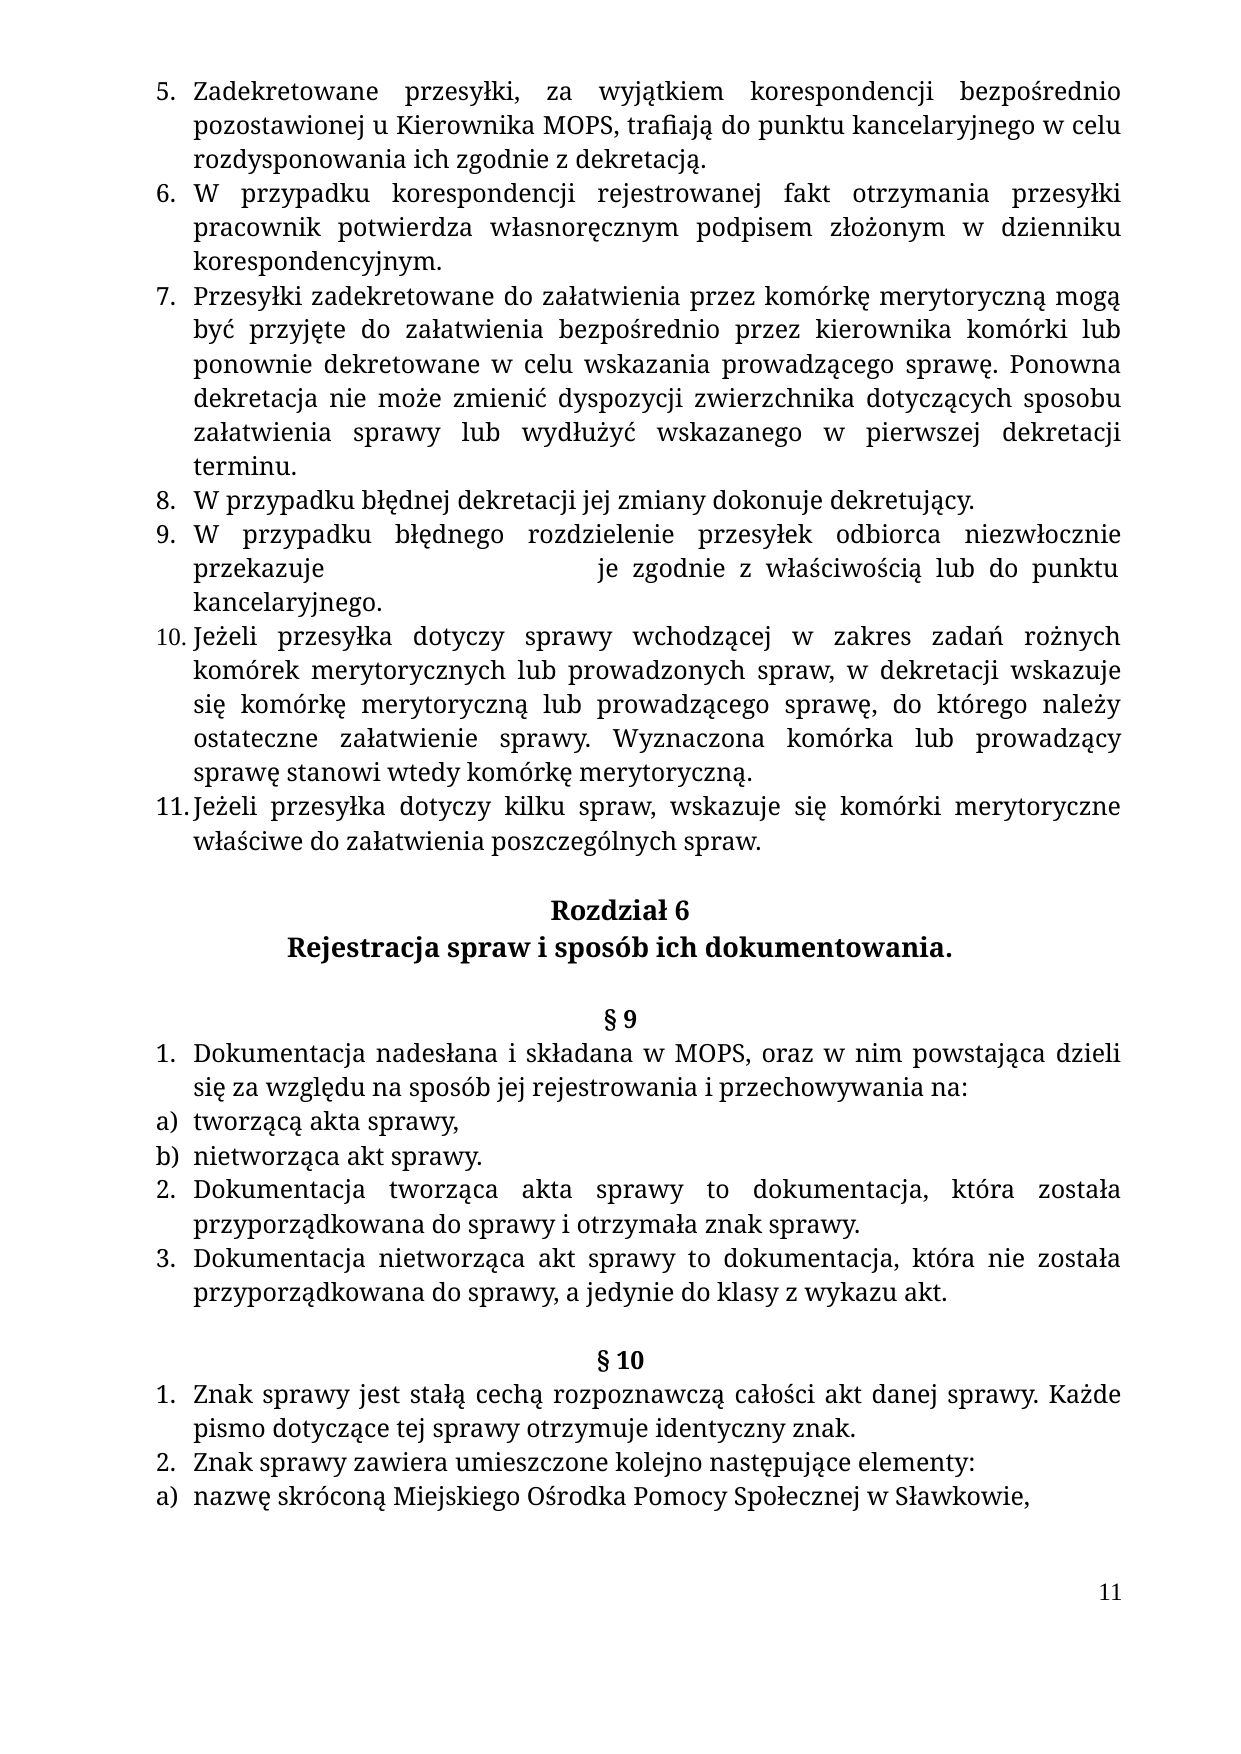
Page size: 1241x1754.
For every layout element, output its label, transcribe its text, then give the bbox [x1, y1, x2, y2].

list nazwę skróconą Miejskiego Ośrodka Pomocy Społecznej w Sławkowie, [156, 1479, 1122, 1513]
list W przypadku błędnego rozdzielenie przesyłek odbiorca niezwłocznie przekazuje je zgodnie z właściwością lub do punktu kancelaryjnego. [156, 517, 1122, 619]
list W przypadku korespondencji rejestrowanej fakt otrzymania przesyłki pracownik potwierdza własnoręcznym podpisem złożonym w dzienniku korespondencyjnym. [156, 176, 1122, 278]
list tworzącą akta sprawy, [156, 1104, 1122, 1138]
list nietworząca akt sprawy. [156, 1138, 1122, 1172]
text Rozdział 6 [118, 891, 1122, 928]
text § 10 [118, 1342, 1122, 1377]
list W przypadku błędnej dekretacji jej zmiany dokonuje dekretujący. [156, 482, 1122, 517]
list Jeżeli przesyłka dotyczy kilku spraw, wskazuje się komórki merytoryczne właściwe do załatwienia poszczególnych spraw. [156, 789, 1122, 857]
list Dokumentacja tworząca akta sprawy to dokumentacja, która została przyporządkowana do sprawy i otrzymała znak sprawy. [156, 1172, 1122, 1240]
text Rejestracja spraw i sposób ich dokumentowania. [118, 928, 1122, 965]
list Znak sprawy jest stałą cechą rozpoznawczą całości akt danej sprawy. Każde pismo dotyczące tej sprawy otrzymuje identyczny znak. [156, 1377, 1122, 1445]
list Dokumentacja nadesłana i składana w MOPS, oraz w nim powstająca dzieli się za względu na sposób jej rejestrowania i przechowywania na: [156, 1036, 1122, 1104]
list Jeżeli przesyłka dotyczy sprawy wchodzącej w zakres zadań rożnych komórek merytorycznych lub prowadzonych spraw, w dekretacji wskazuje się komórkę merytoryczną lub prowadzącego sprawę, do którego należy ostateczne załatwienie sprawy. Wyznaczona komórka lub prowadzący sprawę stanowi wtedy komórkę merytoryczną. [156, 619, 1122, 789]
text § 9 [118, 1002, 1122, 1036]
list Dokumentacja nietworząca akt sprawy to dokumentacja, która nie została przyporządkowana do sprawy, a jedynie do klasy z wykazu akt. [156, 1240, 1122, 1308]
list Znak sprawy zawiera umieszczone kolejno następujące elementy: [156, 1445, 1122, 1479]
list Zadekretowane przesyłki, za wyjątkiem korespondencji bezpośrednio pozostawionej u Kierownika MOPS, trafiają do punktu kancelaryjnego w celu rozdysponowania ich zgodnie z dekretacją. [156, 74, 1122, 176]
list Przesyłki zadekretowane do załatwienia przez komórkę merytoryczną mogą być przyjęte do załatwienia bezpośrednio przez kierownika komórki lub ponownie dekretowane w celu wskazania prowadzącego sprawę. Ponowna dekretacja nie może zmienić dyspozycji zwierzchnika dotyczących sposobu załatwienia sprawy lub wydłużyć wskazanego w pierwszej dekretacji terminu. [156, 278, 1122, 482]
